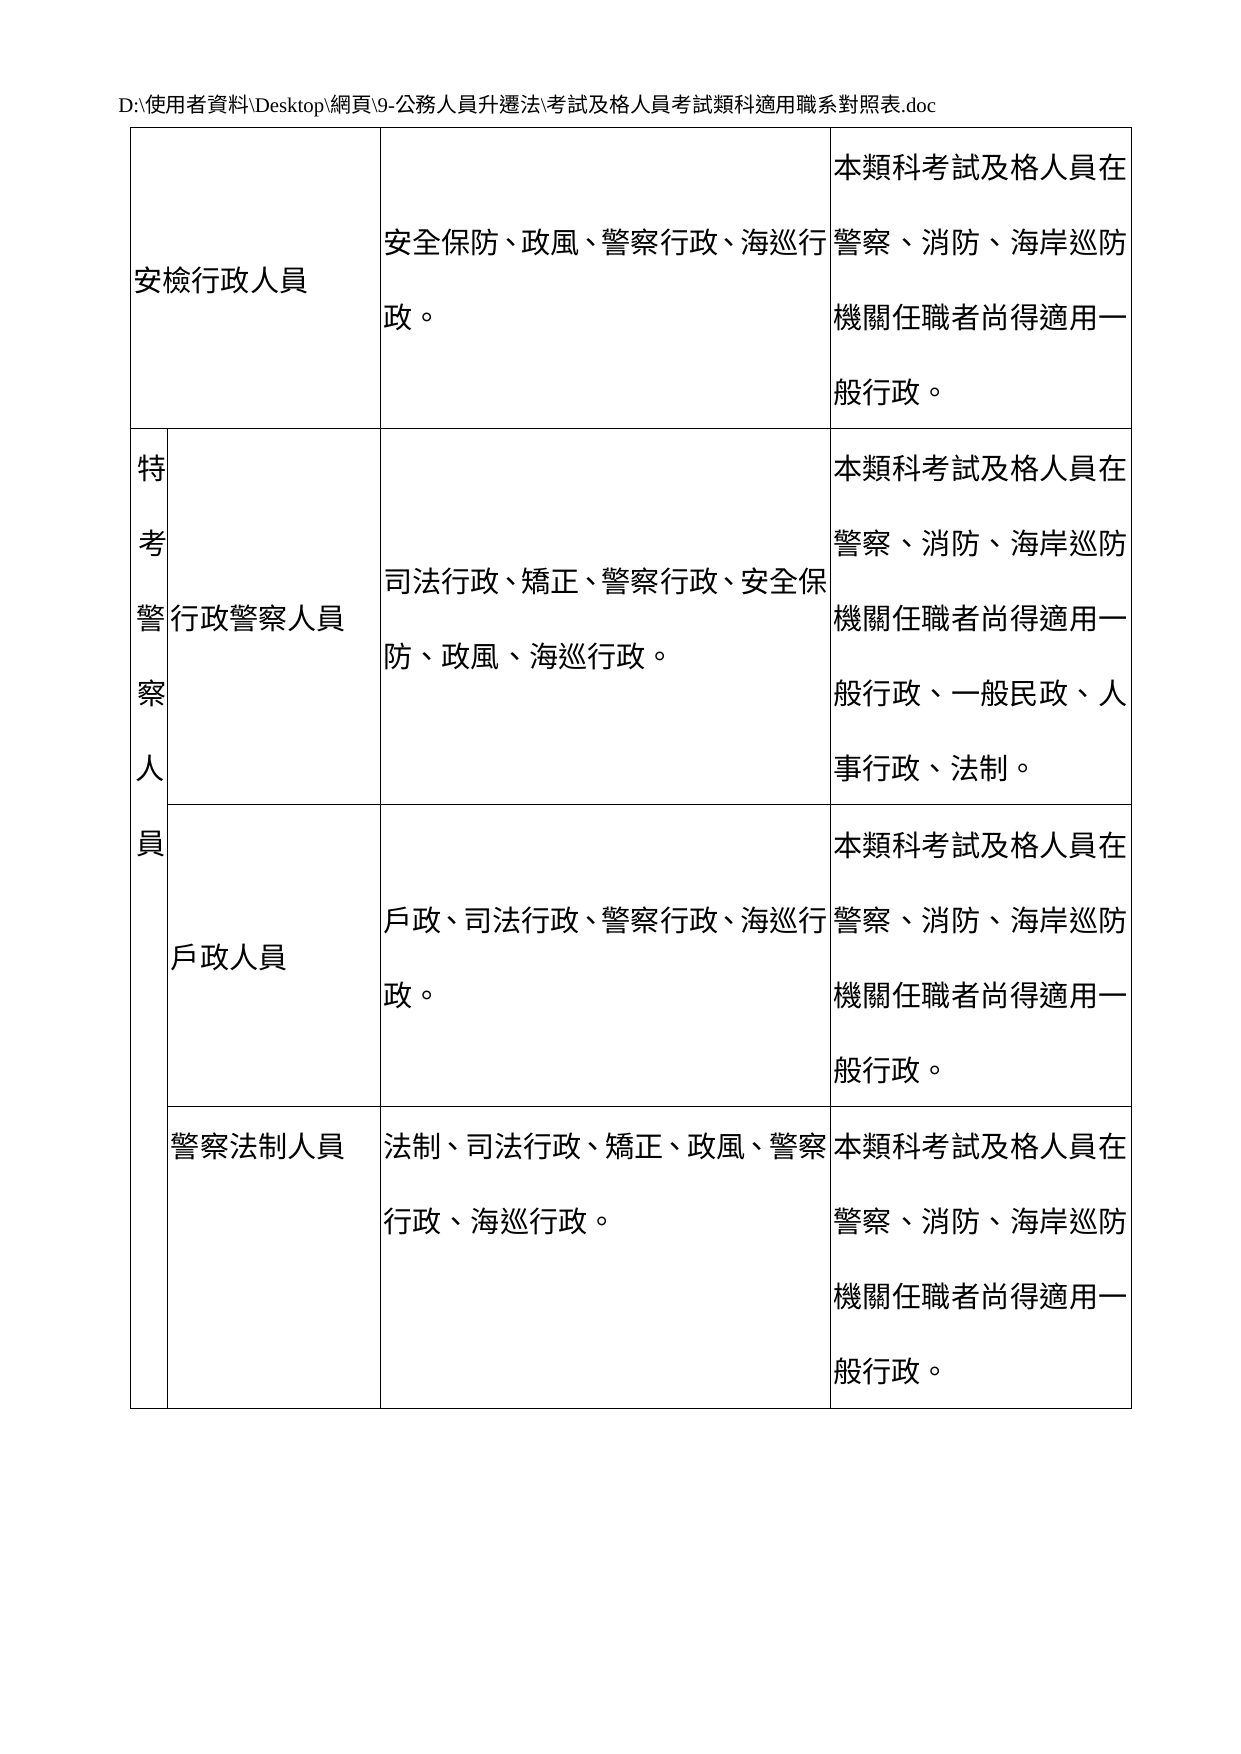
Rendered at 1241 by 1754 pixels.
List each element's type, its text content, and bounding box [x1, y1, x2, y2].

table_cell 特 考 警 察 人 員 [131, 429, 167, 1407]
table_cell 警察法制人員 [168, 1107, 380, 1407]
table_cell 安檢行政人員 [131, 128, 380, 428]
table_cell 本類科考試及格人員在警察、消防、海岸巡防機關任職者尚得適用一般行政。 [831, 128, 1131, 428]
table_cell 安全保防、政風、警察行政、海巡行政。 [381, 128, 830, 428]
table_cell 行政警察人員 [168, 429, 380, 804]
table_cell 本類科考試及格人員在警察、消防、海岸巡防機關任職者尚得適用一般行政。 [831, 1107, 1131, 1407]
table_cell 司法行政、矯正、警察行政、安全保防、政風、海巡行政。 [381, 429, 830, 804]
table_cell 本類科考試及格人員在警察、消防、海岸巡防機關任職者尚得適用一般行政。 [831, 805, 1131, 1106]
table_cell 戶政、司法行政、警察行政、海巡行政。 [381, 805, 830, 1106]
table_cell 戶政人員 [168, 805, 380, 1106]
table_cell 法制、司法行政、矯正、政風、警察行政、海巡行政。 [381, 1107, 830, 1407]
table_cell 本類科考試及格人員在警察、消防、海岸巡防機關任職者尚得適用一般行政、一般民政、人事行政、法制。 [831, 429, 1131, 804]
